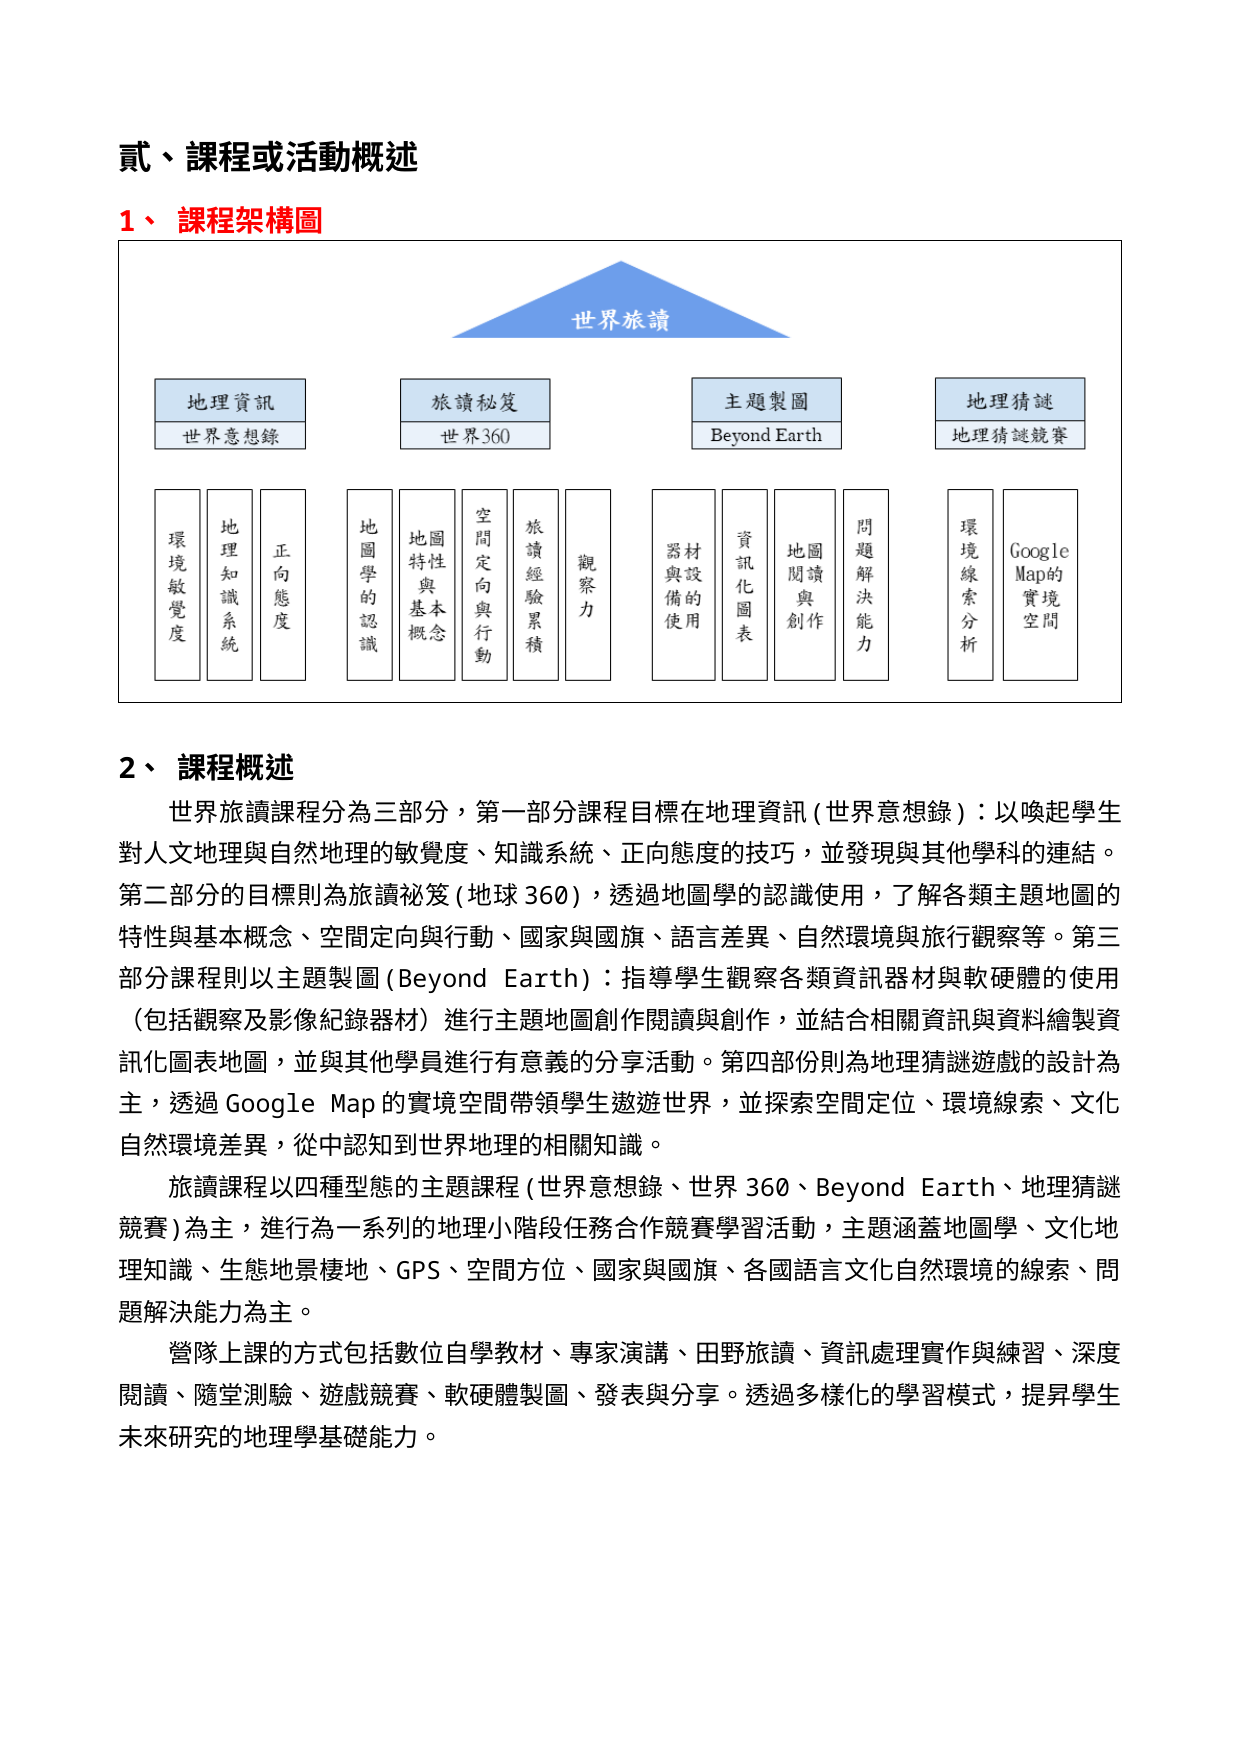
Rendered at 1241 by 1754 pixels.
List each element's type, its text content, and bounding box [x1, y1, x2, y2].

text 營隊上課的方式包括數位自學教材、專家演講、田野旅讀、資訊處理實作與練習、深度閱讀、隨堂測驗、遊戲競賽、軟硬體製圖、發表與分享。透過多樣化的學習模式，提昇學生未來研究的地理學基礎能力。 [118, 1328, 1122, 1453]
list 課程架構圖 [118, 198, 1122, 240]
list 課程概述 [118, 744, 1122, 787]
text 旅讀課程以四種型態的主題課程(世界意想錄、世界360、Beyond Earth、地理猜謎競賽)為主，進行為一系列的地理小階段任務合作競賽學習活動，主題涵蓋地圖學、文化地理知識、生態地景棲地、GPS、空間方位、國家與國旗、各國語言文化自然環境的線索、問題解決能力為主。 [118, 1162, 1122, 1328]
text 貳、課程或活動概述 [118, 127, 1122, 179]
text 世界旅讀課程分為三部分，第一部分課程目標在地理資訊(世界意想錄)：以喚起學生對人文地理與自然地理的敏覺度、知識系統、正向態度的技巧，並發現與其他學科的連結。第二部分的目標則為旅讀祕笈(地球360)，透過地圖學的認識使用，了解各類主題地圖的特性與基本概念、空間定向與行動、國家與國旗、語言差異、自然環境與旅行觀察等。第三部分課程則以主題製圖(Beyond Earth)：指導學生觀察各類資訊器材與軟硬體的使用（包括觀察及影像紀錄器材）進行主題地圖創作閱讀與創作，並結合相關資訊與資料繪製資訊化圖表地圖，並與其他學員進行有意義的分享活動。第四部份則為地理猜謎遊戲的設計為主，透過Google Map的實境空間帶領學生遨遊世界，並探索空間定位、環境線索、文化自然環境差異，從中認知到世界地理的相關知識。 [118, 787, 1122, 1162]
